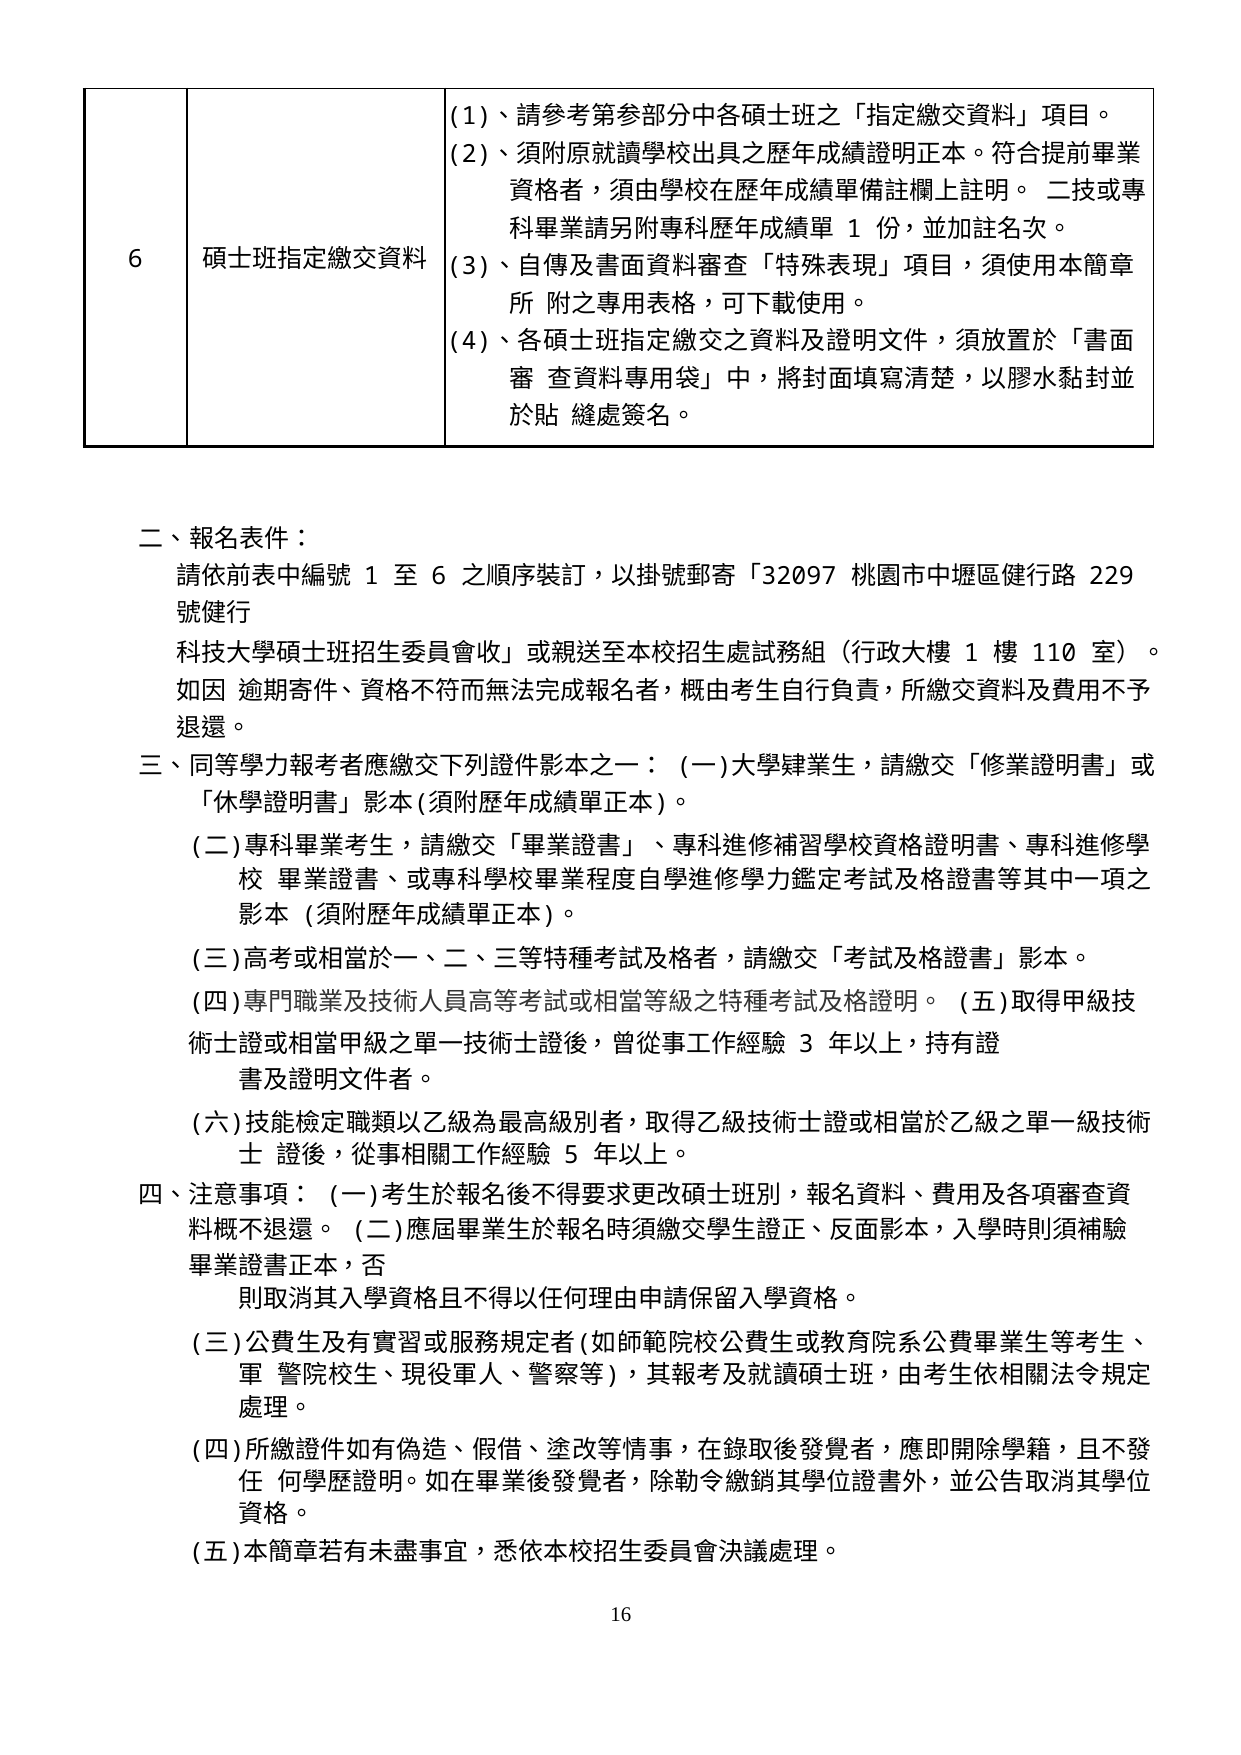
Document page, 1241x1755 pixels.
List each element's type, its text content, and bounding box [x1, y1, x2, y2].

text 則取消其入學資格且不得以任何理由申請保留入學資格。 [239, 1282, 1167, 1314]
text 科技大學碩士班招生委員會收」或親送至本校招生處試務組（行政大樓 1 樓 110 室）。如因 逾期寄件、資格不符而無法完成報名者，概由考生自行負責，所繳交資料及費用不予退還。 [176, 632, 1167, 744]
text (三)公費生及有實習或服務規定者(如師範院校公費生或教育院系公費畢業生等考生、軍 警院校生、現役軍人、警察等)，其報考及就讀碩士班，由考生依相關法令規定處理。 [189, 1326, 1152, 1423]
table_header 碩士班指定繳交資料 [188, 89, 444, 445]
text 三、同等學力報考者應繳交下列證件影本之一： (一)大學肄業生，請繳交「修業證明書」或「休學證明書」影本(須附歷年成績單正本)。 [139, 744, 1167, 819]
text (五)本簡章若有未盡事宜，悉依本校招生委員會決議處理。 [189, 1531, 1167, 1567]
text 書及證明文件者。 [239, 1066, 1167, 1094]
text (四)所繳證件如有偽造、假借、塗改等情事，在錄取後發覺者，應即開除學籍，且不發任 何學歷證明。如在畢業後發覺者，除勒令繳銷其學位證書外，並公告取消其學位資格。 [189, 1432, 1152, 1529]
text (三)高考或相當於一、二、三等特種考試及格者，請繳交「考試及格證書」影本。 (四)專門職業及技術人員高等考試或相當等級之特種考試及格證明。 (五)取得甲級技術士證或相當甲級之單一技術士證後，曾從事工作經驗 3 年以上，持有證 [189, 939, 1152, 1060]
text (二)專科畢業考生，請繳交「畢業證書」、專科進修補習學校資格證明書、專科進修學校 畢業證書、或專科學校畢業程度自學進修學力鑑定考試及格證書等其中一項之影本 (須附歷年成績單正本)。 [189, 826, 1152, 931]
text 二、報名表件： [139, 519, 1167, 554]
table_header (1)、請參考第参部分中各碩士班之「指定繳交資料」項目。 (2)、須附原就讀學校出具之歷年成績證明正本。符合提前畢業 資格者，須由學校在歷年成績單備註欄上註明。 二技或專科畢業請另附專科歷年成績單 1 份，並加註名次。 (3)、自傳及書面資料審查「特殊表現」項目，須使用本簡章所 附之專用表格，可下載使用。 (4)、各碩士班指定繳交之資料及證明文件，須放置於「書面審 查資料專用袋」中，將封面填寫清楚，以膠水黏封並於貼 縫處簽名。 [446, 89, 1153, 445]
table_header 6 [86, 89, 186, 445]
text 四、注意事項： (一)考生於報名後不得要求更改碩士班別，報名資料、費用及各項審查資料概不退還。 (二)應屆畢業生於報名時須繳交學生證正、反面影本，入學時則須補驗畢業證書正本，否 [139, 1174, 1152, 1282]
text 請依前表中編號 1 至 6 之順序裝訂，以掛號郵寄「32097 桃園市中壢區健行路 229 號健行 [176, 554, 1167, 629]
text (六)技能檢定職類以乙級為最高級別者，取得乙級技術士證或相當於乙級之單一級技術士 證後，從事相關工作經驗 5 年以上。 [189, 1105, 1152, 1170]
